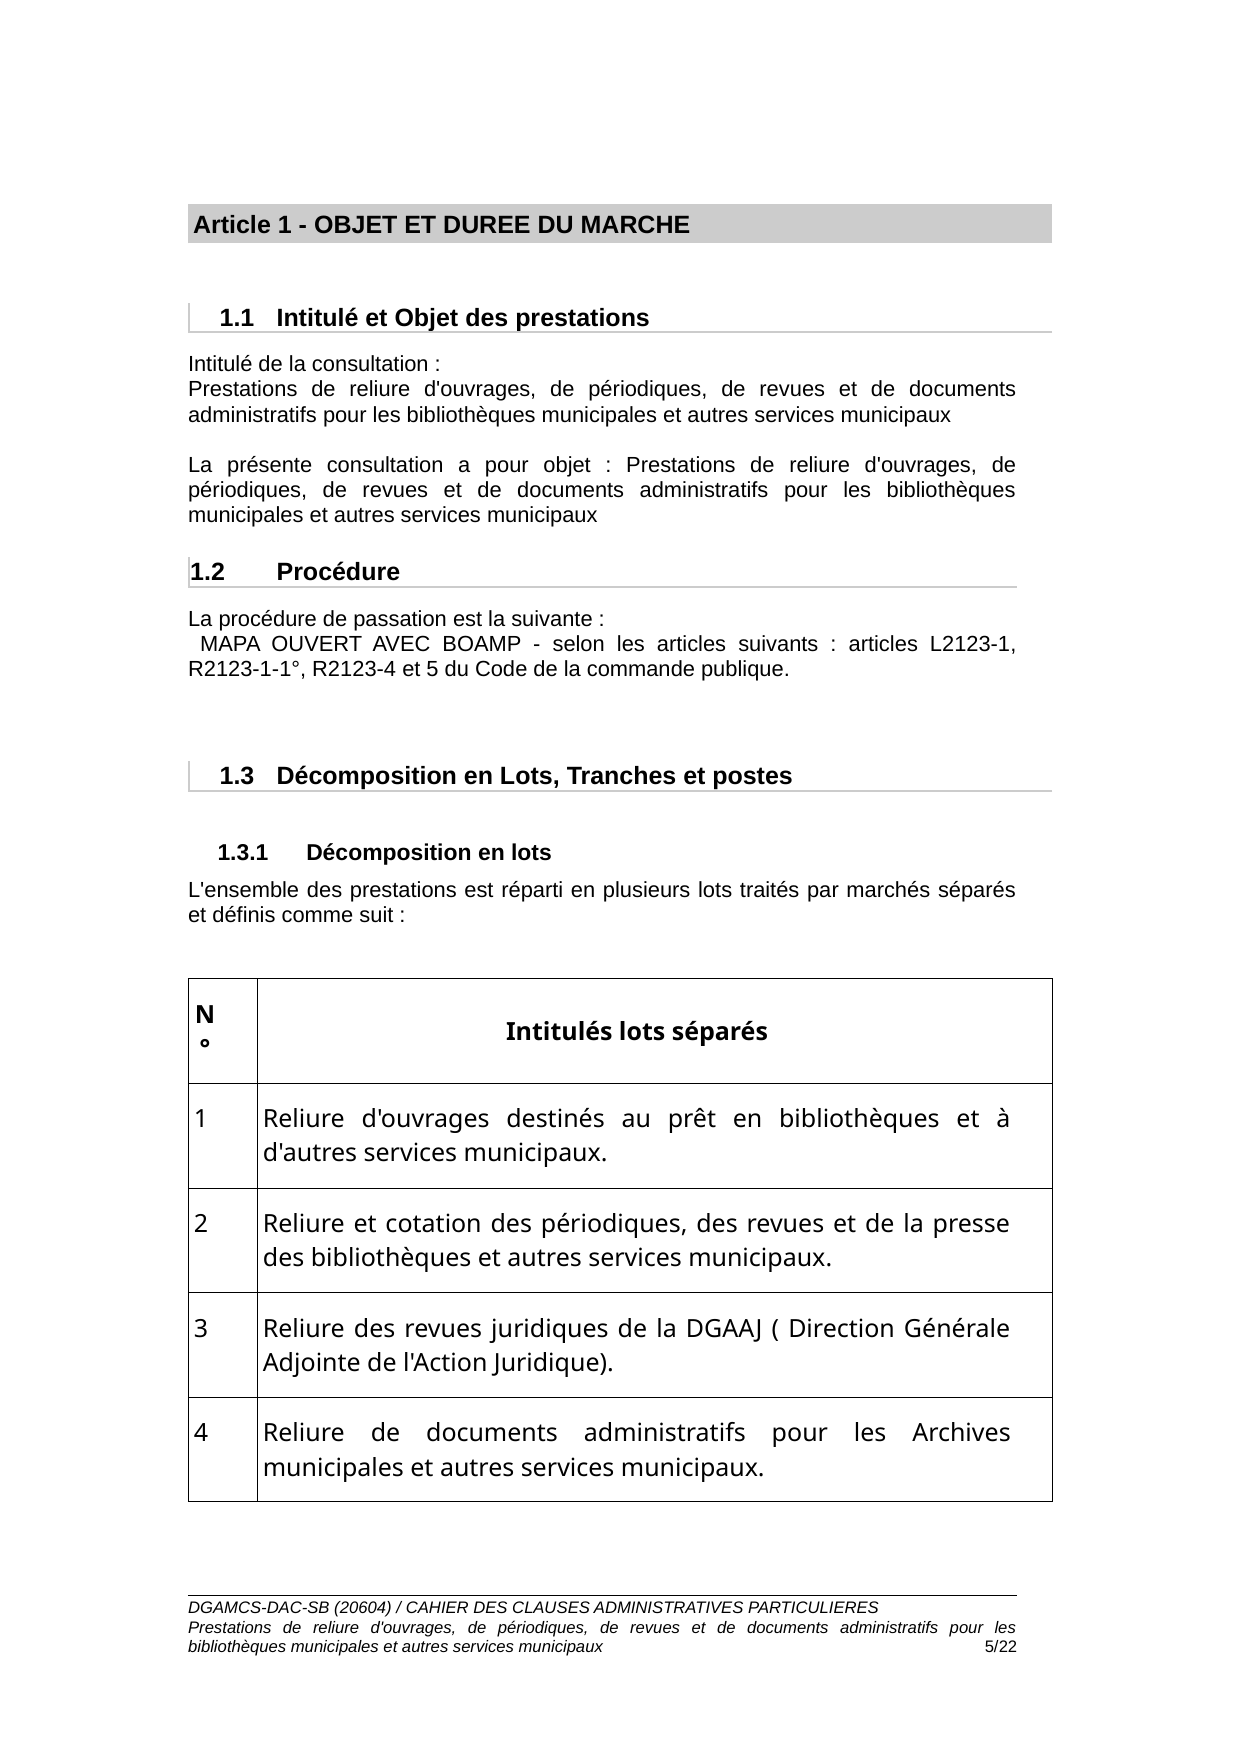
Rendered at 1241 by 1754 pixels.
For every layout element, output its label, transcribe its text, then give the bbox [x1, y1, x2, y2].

table_cell Reliure de documents administratifs pour les Archives municipales et autres services municipaux. [258, 1398, 1052, 1501]
text La présente consultation a pour objet : Prestations de reliure d'ouvrages, de périodiques, de revues et de documents administratifs pour les bibliothèques municipales et autres services municipaux [188, 452, 1017, 527]
table_header N° [189, 979, 257, 1083]
text Prestations de reliure d'ouvrages, de périodiques, de revues et de documents administratifs pour les bibliothèques municipales et autres services municipaux [188, 376, 1017, 427]
table_cell 1 [189, 1084, 257, 1187]
table_cell Reliure d'ouvrages destinés au prêt en bibliothèques et à d'autres services municipaux. [258, 1084, 1052, 1187]
table_cell Reliure des revues juridiques de la DGAAJ ( Direction Générale Adjointe de l'Action Juridique). [258, 1293, 1052, 1397]
text Intitulé de la consultation : [188, 351, 1017, 376]
subtitle Décomposition en lots [188, 839, 1052, 865]
table_cell 4 [189, 1398, 257, 1501]
subtitle Intitulé et Objet des prestations [188, 302, 1052, 331]
table_header Intitulés lots séparés [258, 979, 1052, 1083]
text MAPA OUVERT AVEC BOAMP - selon les articles suivants : articles L2123-1, R2123-1-1°, R2123-4 et 5 du Code de la commande publique. [188, 631, 1017, 681]
table_cell 2 [189, 1189, 257, 1292]
text L'ensemble des prestations est réparti en plusieurs lots traités par marchés séparés et définis comme suit : [188, 877, 1017, 928]
text La procédure de passation est la suivante : [188, 606, 1017, 631]
table_cell 3 [189, 1293, 257, 1397]
table_cell Reliure et cotation des périodiques, des revues et de la presse des bibliothèques et autres services municipaux. [258, 1189, 1052, 1292]
subtitle Décomposition en Lots, Tranches et postes [190, 761, 1052, 790]
subtitle OBJET ET DUREE DU MARCHE [190, 207, 1050, 241]
subtitle Procédure [190, 557, 1017, 586]
